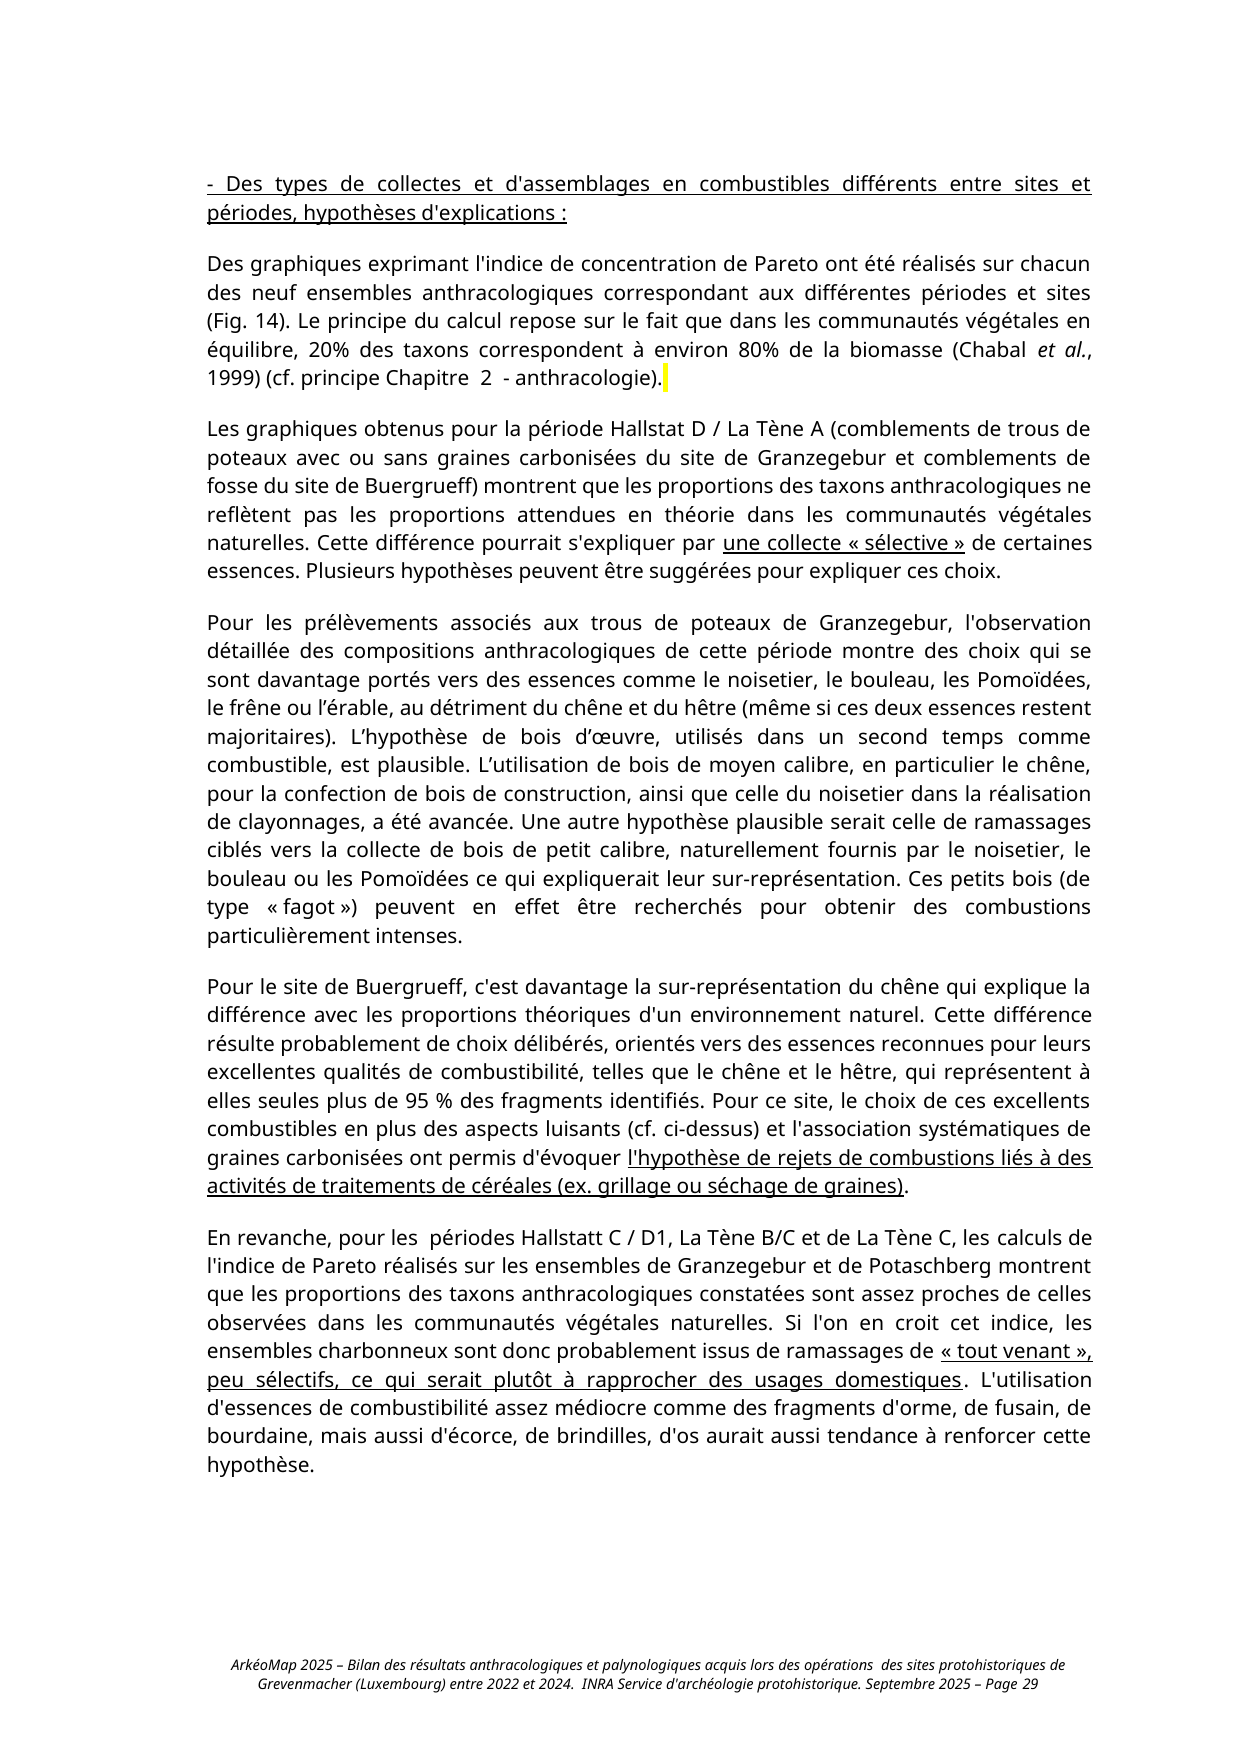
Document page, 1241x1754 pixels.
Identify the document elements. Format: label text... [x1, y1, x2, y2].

text Pour le site de Buergrueff, c'est davantage la sur-représentation du chêne qui explique la différence avec les proportions théoriques d'un environnement naturel. Cette différence résulte probablement de choix délibérés, orientés vers des essences reconnues pour leurs excellentes qualités de combustibilité, telles que le chêne et le hêtre, qui représentent à elles seules plus de 95 % des fragments identifiés. Pour ce site, le choix de ces excellents combustibles en plus des aspects luisants (cf. ci-dessus) et l'association systématiques de graines carbonisées ont permis d'évoquer l'hypothèse de rejets de combustions liés à des activités de traitements de céréales (ex. grillage ou séchage de graines). [207, 972, 1092, 1200]
text Les graphiques obtenus pour la période Hallstat D / La Tène A (comblements de trous de poteaux avec ou sans graines carbonisées du site de Granzegebur et comblements de fosse du site de Buergrueff) montrent que les proportions des taxons anthracologiques ne reflètent pas les proportions attendues en théorie dans les communautés végétales naturelles. Cette différence pourrait s'expliquer par une collecte « sélective » de certaines essences. Plusieurs hypothèses peuvent être suggérées pour expliquer ces choix. [207, 414, 1092, 585]
text Pour les prélèvements associés aux trous de poteaux de Granzegebur, l'observation détaillée des compositions anthracologiques de cette période montre des choix qui se sont davantage portés vers des essences comme le noisetier, le bouleau, les Pomoïdées, le frêne ou l’érable, au détriment du chêne et du hêtre (même si ces deux essences restent majoritaires). L’hypothèse de bois d’œuvre, utilisés dans un second temps comme combustible, est plausible. L’utilisation de bois de moyen calibre, en particulier le chêne, pour la confection de bois de construction, ainsi que celle du noisetier dans la réalisation de clayonnages, a été avancée. Une autre hypothèse plausible serait celle de ramassages ciblés vers la collecte de bois de petit calibre, naturellement fournis par le noisetier, le bouleau ou les Pomoïdées ce qui expliquerait leur sur-représentation. Ces petits bois (de type « fagot ») peuvent en effet être recherchés pour obtenir des combustions particulièrement intenses. [207, 608, 1092, 949]
text périodes, hypothèses d'explications : [207, 195, 1092, 226]
text En revanche, pour les périodes Hallstatt C / D1, La Tène B/C et de La Tène C, les calculs de l'indice de Pareto réalisés sur les ensembles de Granzegebur et de Potaschberg montrent que les proportions des taxons anthracologiques constatées sont assez proches de celles observées dans les communautés végétales naturelles. Si l'on en croit cet indice, les ensembles charbonneux sont donc probablement issus de ramassages de « tout venant », peu sélectifs, ce qui serait plutôt à rapprocher des usages domestiques. L'utilisation d'essences de combustibilité assez médiocre comme des fragments d'orme, de fusain, de bourdaine, mais aussi d'écorce, de brindilles, d'os aurait aussi tendance à renforcer cette hypothèse. [207, 1223, 1092, 1478]
text Des graphiques exprimant l'indice de concentration de Pareto ont été réalisés sur chacun des neuf ensembles anthracologiques correspondant aux différentes périodes et sites (Fig. 14). Le principe du calcul repose sur le fait que dans les communautés végétales en équilibre, 20% des taxons correspondent à environ 80% de la biomasse (Chabal et al., 1999) (cf. principe Chapitre 2 - anthracologie). [207, 249, 1092, 392]
text - Des types de collectes et d'assemblages en combustibles différents entre sites et [207, 169, 1092, 194]
